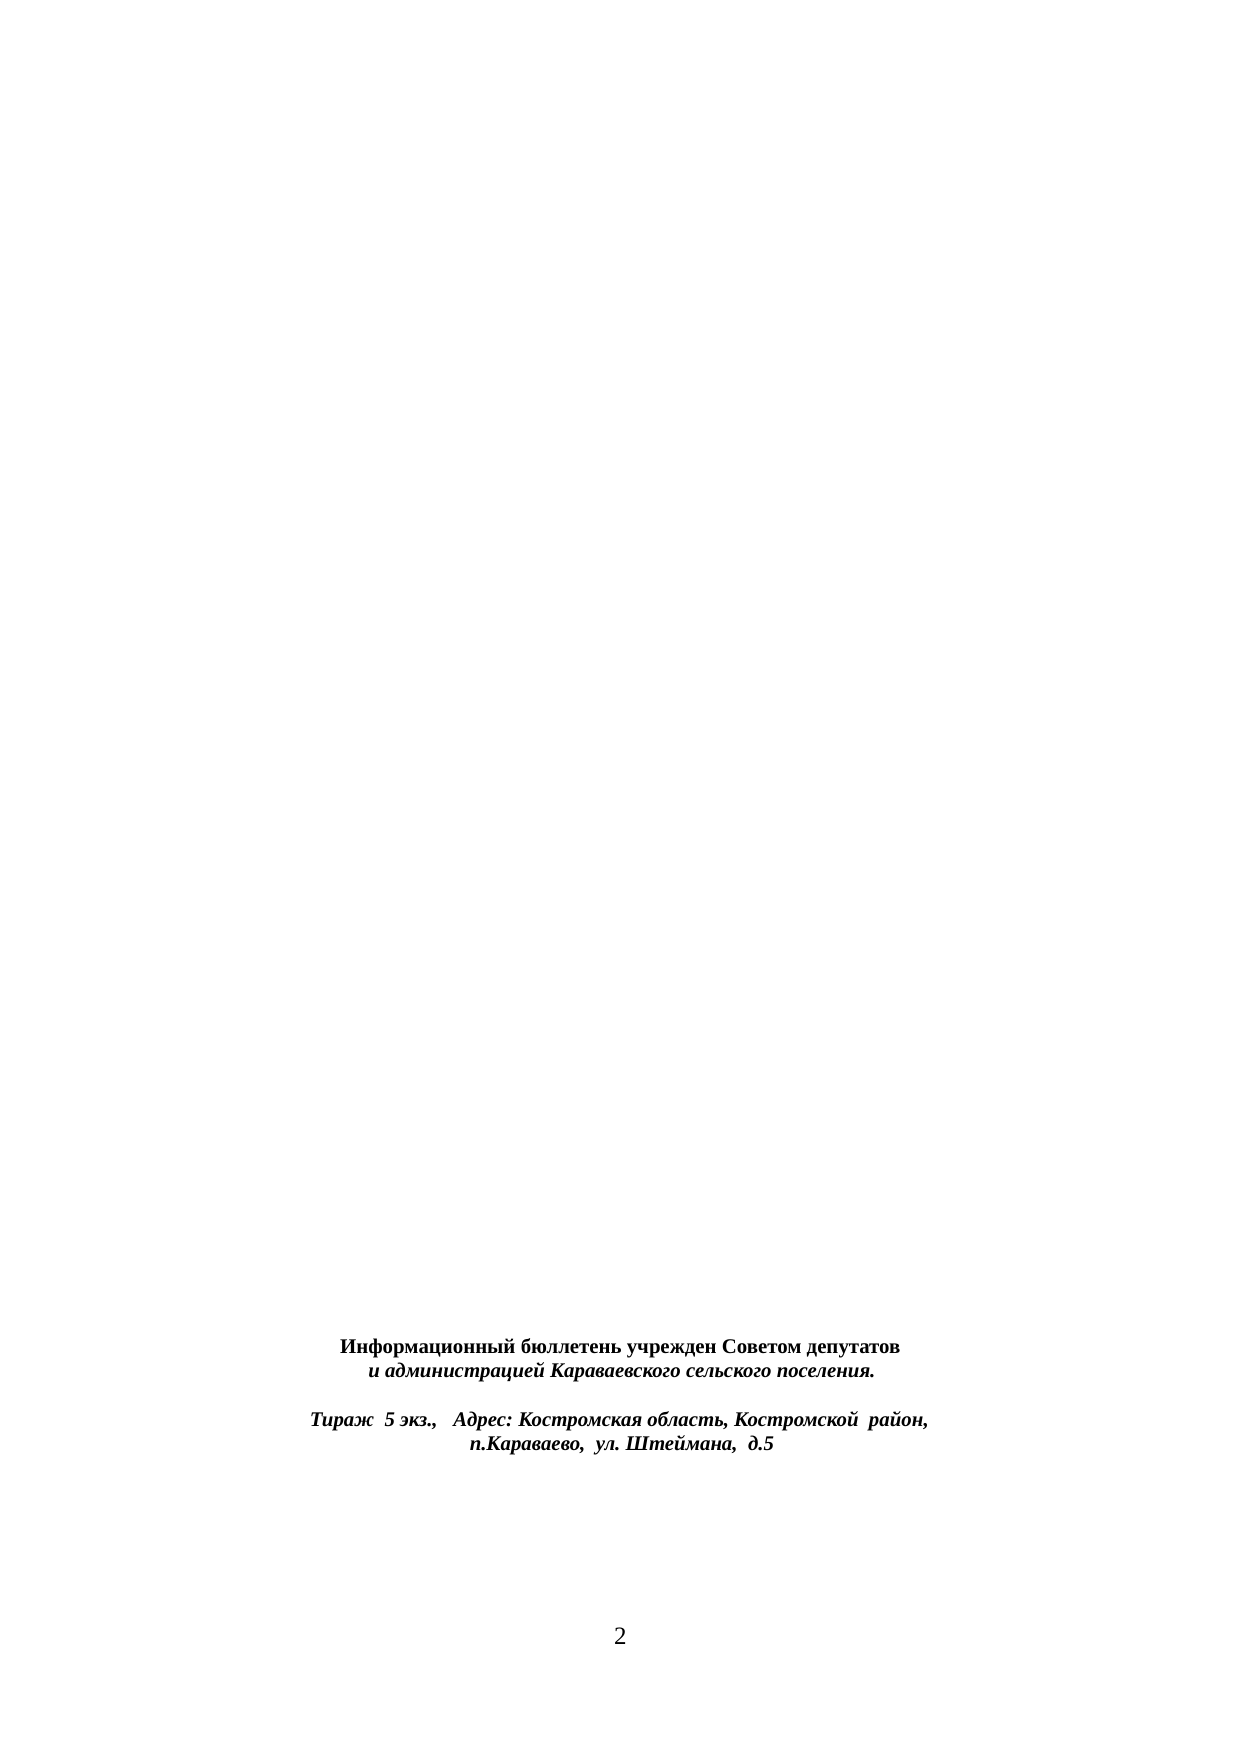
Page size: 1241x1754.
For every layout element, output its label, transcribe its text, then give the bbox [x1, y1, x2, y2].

text Тираж 5 экз., Адрес: Костромская область, Костромской район, [148, 1406, 1092, 1431]
text и администрацией Караваевского сельского поселения. [148, 1358, 1092, 1382]
text Информационный бюллетень учрежден Советом депутатов [148, 1334, 1092, 1358]
text п.Караваево, ул. Штеймана, д.5 [148, 1431, 1092, 1454]
